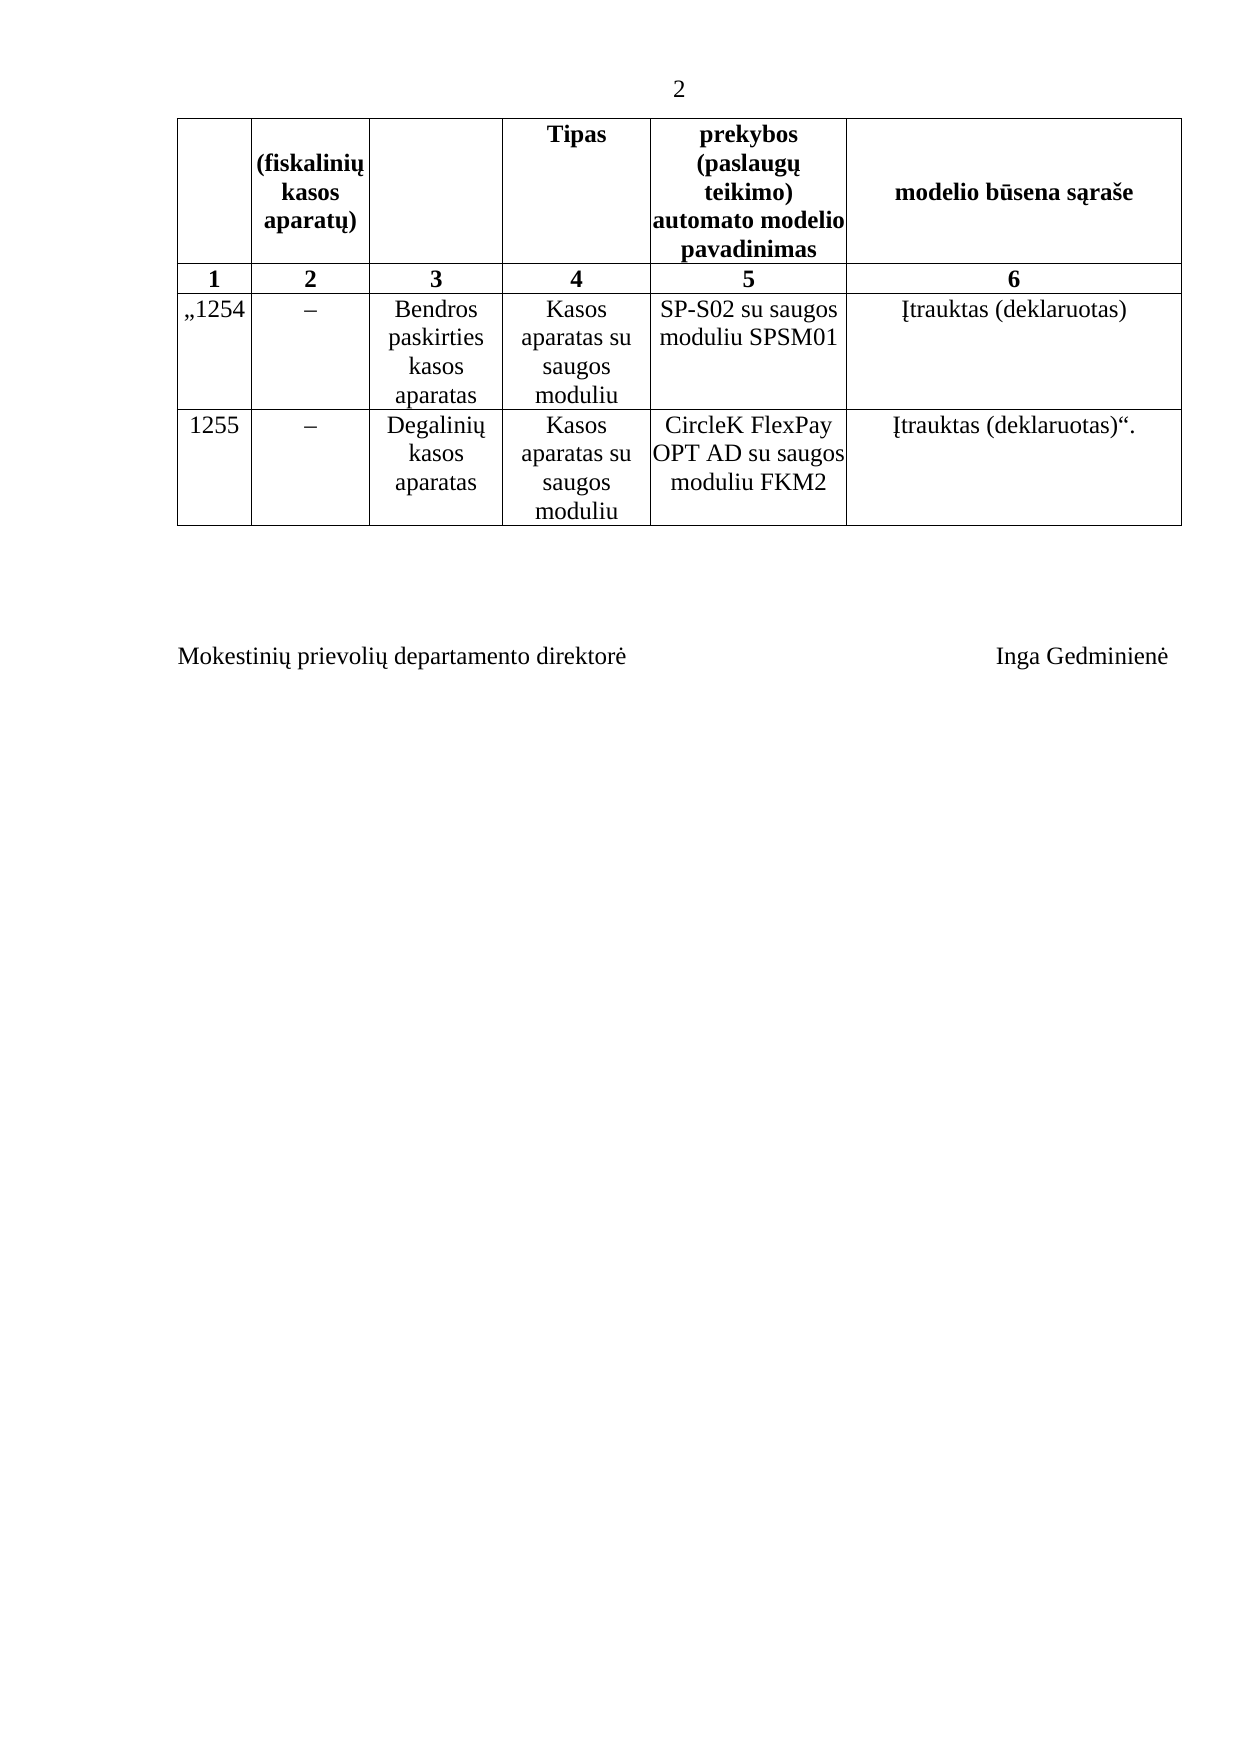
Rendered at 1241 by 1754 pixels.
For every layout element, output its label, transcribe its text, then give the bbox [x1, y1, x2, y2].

table_cell SP-S02 su saugos moduliu SPSM01 [651, 294, 846, 409]
table_cell Įtrauktas (deklaruotas)“. [847, 410, 1181, 525]
table_cell – [252, 294, 369, 409]
table_cell CircleK FlexPay OPT AD su saugos moduliu FKM2 [651, 410, 846, 525]
table_header [178, 119, 251, 263]
table_cell 4 [503, 264, 650, 293]
table_header [370, 119, 502, 263]
table_cell 1255 [178, 410, 251, 525]
table_cell Įtrauktas (deklaruotas) [847, 294, 1181, 409]
table_cell Kasos aparatas su saugos moduliu [503, 294, 650, 409]
table_header modelio būsena sąraše [847, 119, 1181, 263]
table_header prekybos (paslaugų teikimo) automato modelio pavadinimas [651, 119, 846, 263]
table_cell 3 [370, 264, 502, 293]
table_cell 2 [252, 264, 369, 293]
table_cell 5 [651, 264, 846, 293]
table_cell – [252, 410, 369, 525]
table_cell Bendros paskirties kasos aparatas [370, 294, 502, 409]
table_header (fiskalinių kasos aparatų) [252, 119, 369, 263]
table_header Tipas [503, 119, 650, 263]
table_cell „1254 [178, 294, 251, 409]
table_cell Degalinių kasos aparatas [370, 410, 502, 525]
text Mokestinių prievolių departamento direktorė Inga Gedminienė [177, 641, 1181, 669]
table_cell 6 [847, 264, 1181, 293]
table_cell 1 [178, 264, 251, 293]
table_cell Kasos aparatas su saugos moduliu [503, 410, 650, 525]
